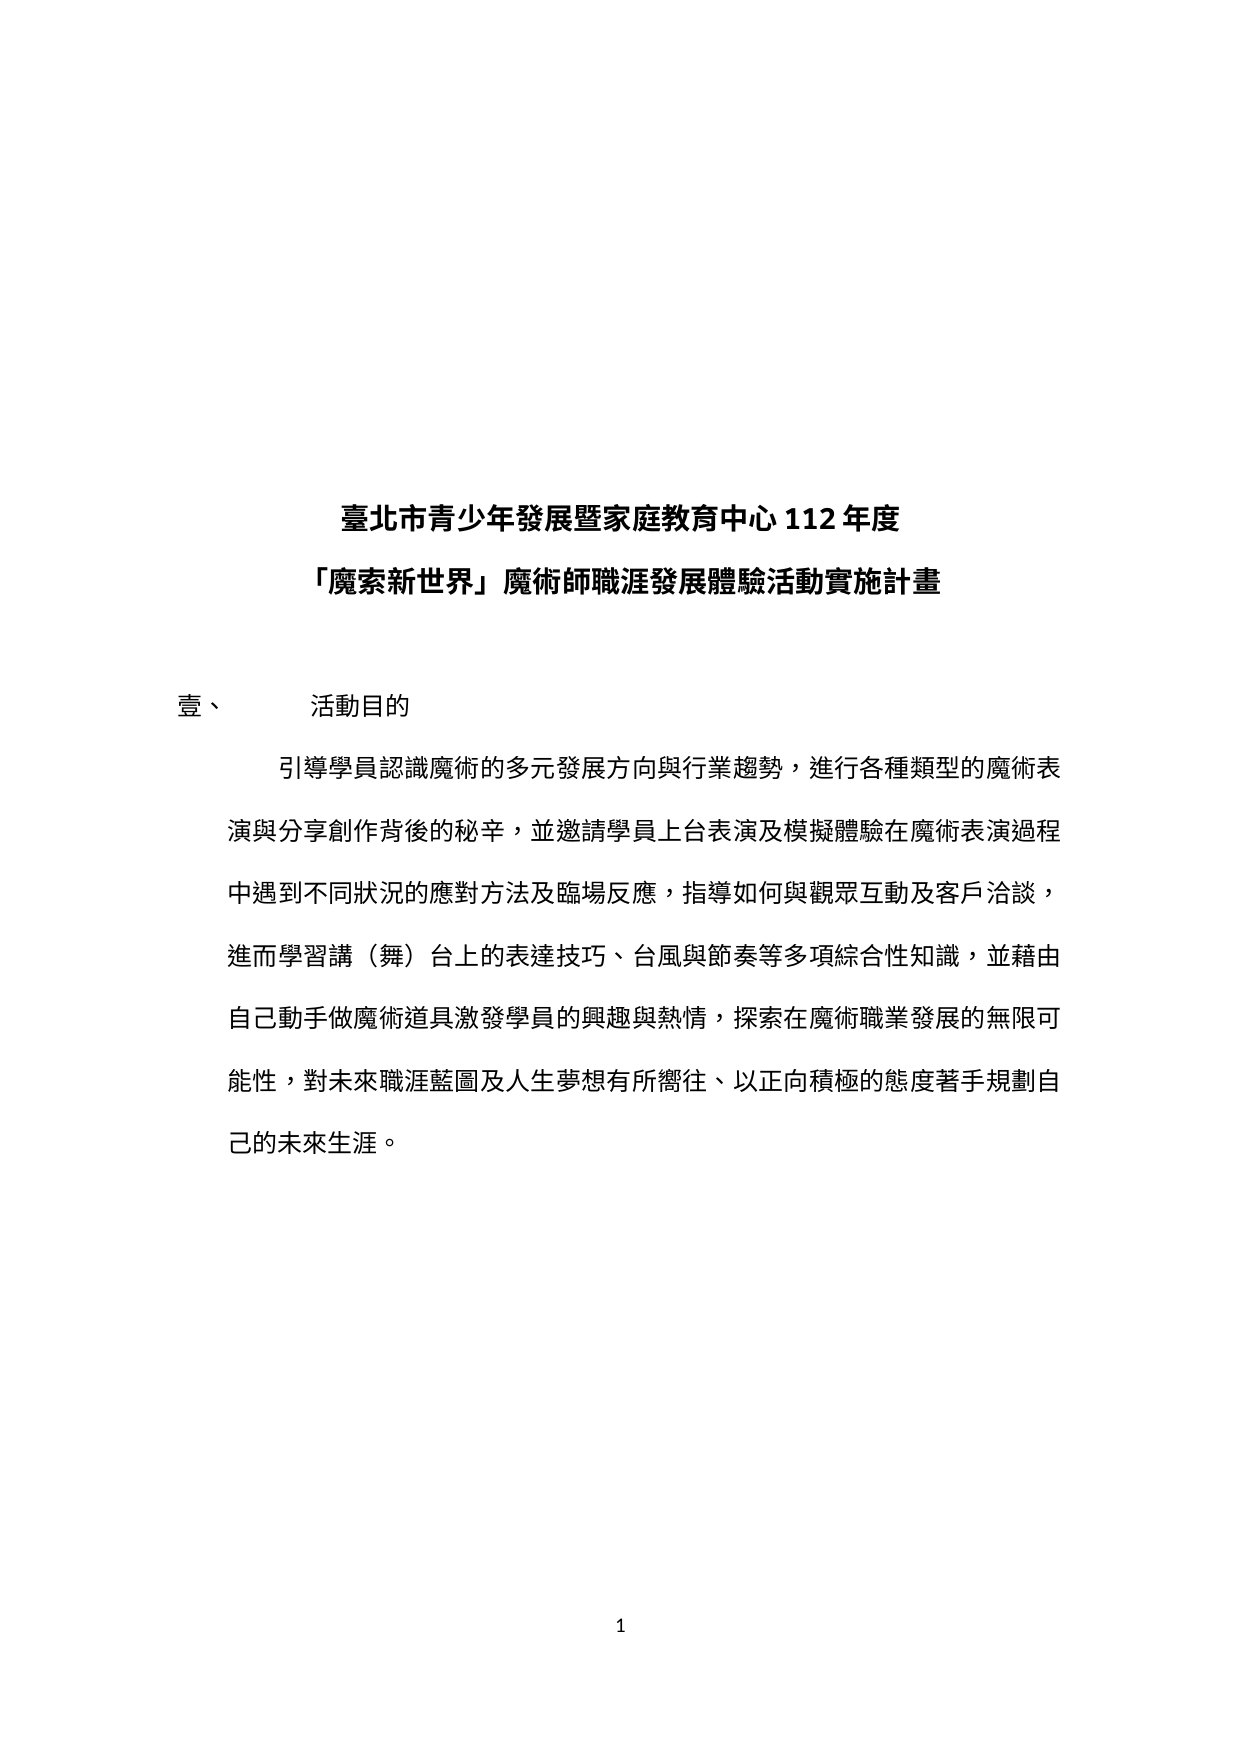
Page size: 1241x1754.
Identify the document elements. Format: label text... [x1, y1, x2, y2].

text 引導學員認識魔術的多元發展方向與行業趨勢，進行各種類型的魔術表演與分享創作背後的秘辛，並邀請學員上台表演及模擬體驗在魔術表演過程中遇到不同狀況的應對方法及臨場反應，指導如何與觀眾互動及客戶洽談，進而學習講（舞）台上的表達技巧、台風與節奏等多項綜合性知識，並藉由自己動手做魔術道具激發學員的興趣與熱情，探索在魔術職業發展的無限可能性，對未來職涯藍圖及人生夢想有所嚮往、以正向積極的態度著手規劃自己的未來生涯。 [227, 725, 1063, 1163]
text 「魔索新世界」魔術師職涯發展體驗活動實施計畫 [177, 538, 1063, 600]
text 臺北市青少年發展暨家庭教育中心112年度 [177, 475, 1063, 538]
list 活動目的 [177, 663, 1063, 725]
